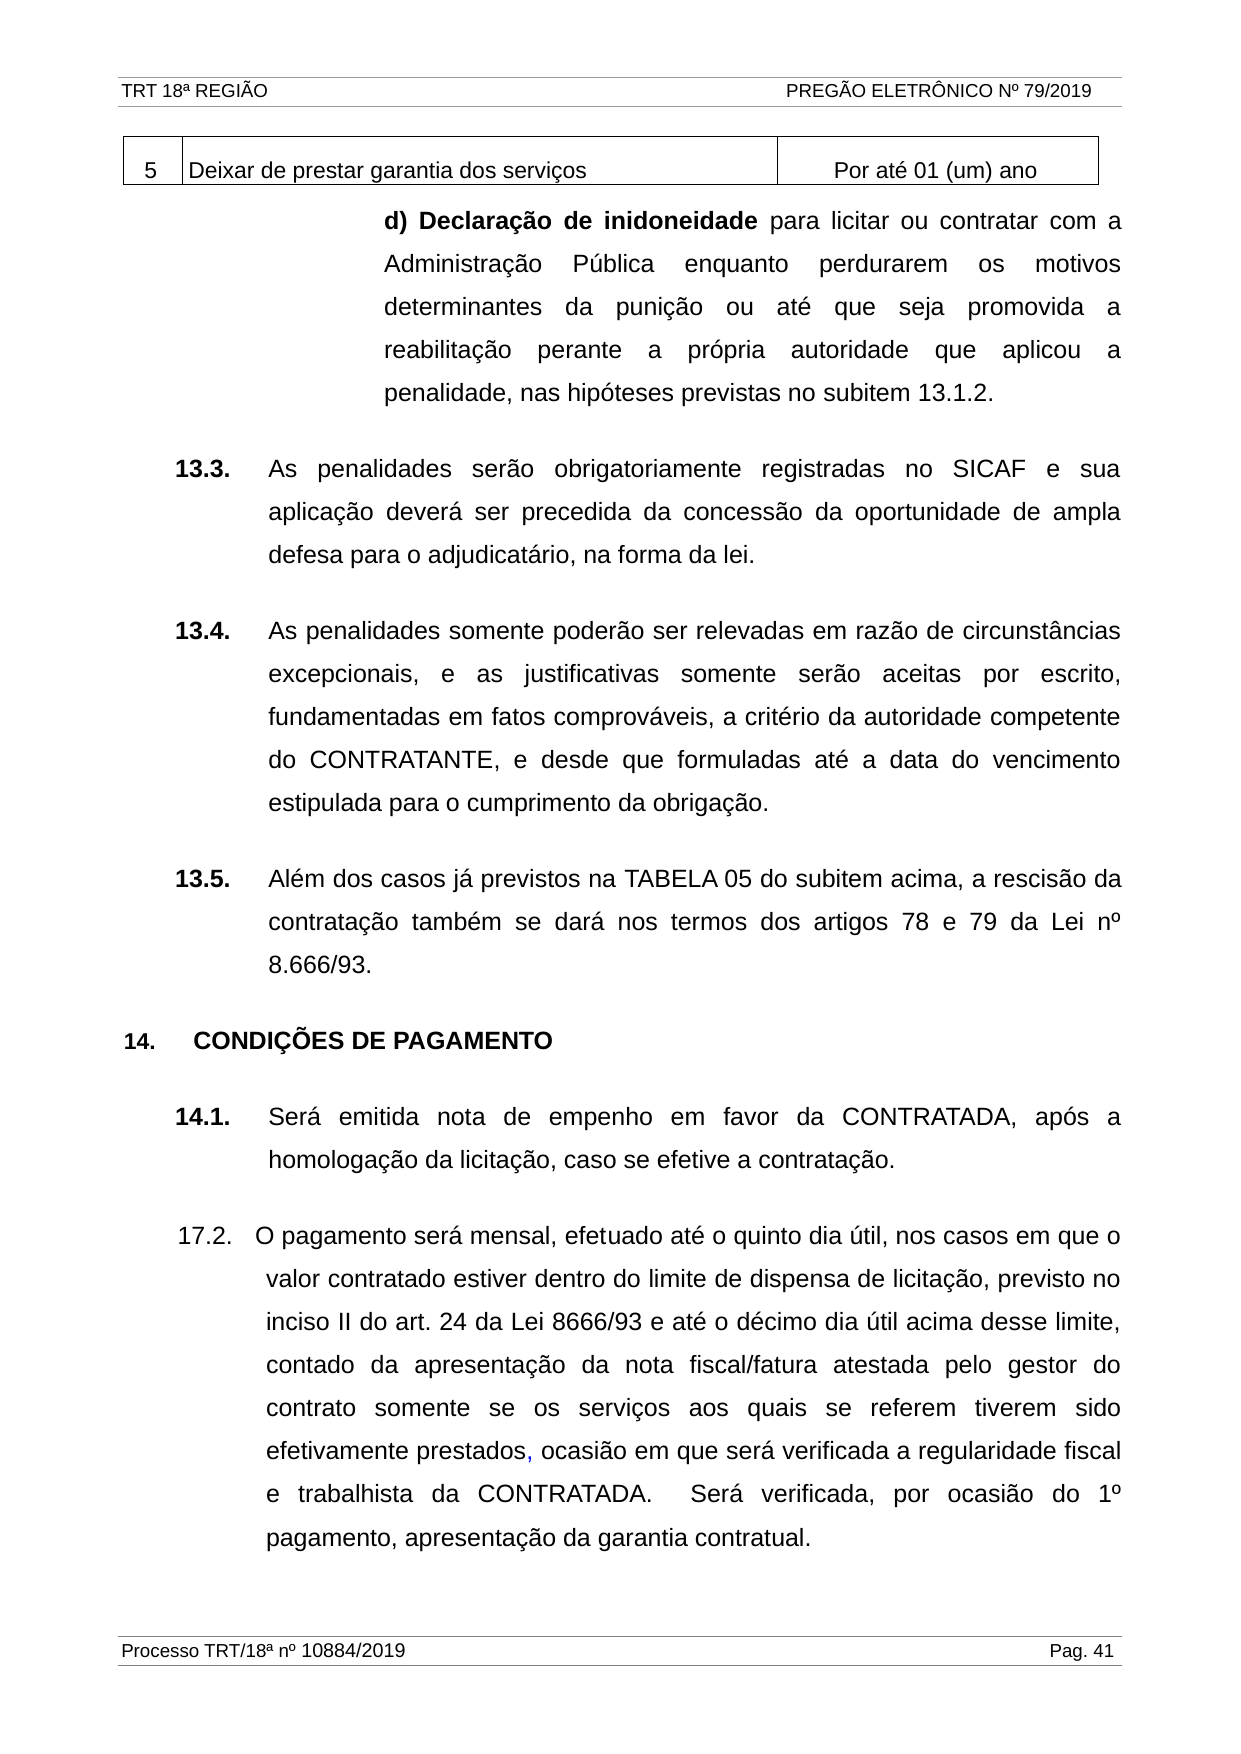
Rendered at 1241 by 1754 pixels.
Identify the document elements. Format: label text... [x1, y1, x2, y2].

list As penalidades serão obrigatoriamente registradas no SICAF e sua aplicação deverá ser precedida da concessão da oportunidade de ampla defesa para o adjudicatário, na forma da lei. [231, 454, 1122, 569]
list Será emitida nota de empenho em favor da CONTRATADA, após a homologação da licitação, caso se efetive a contratação. [231, 1102, 1122, 1174]
list As penalidades somente poderão ser relevadas em razão de circunstâncias excepcionais, e as justificativas somente serão aceitas por escrito, fundamentadas em fatos comprováveis, a critério da autoridade competente do CONTRATANTE, e desde que formuladas até a data do vencimento estipulada para o cumprimento da obrigação. [231, 616, 1122, 817]
list Além dos casos já previstos na TABELA 05 do subitem acima, a rescisão da contratação também se dará nos termos dos artigos 78 e 79 da Lei nº 8.666/93. [231, 864, 1122, 979]
text d) Declaração de inidoneidade para licitar ou contratar com a Administração Pública enquanto perdurarem os motivos determinantes da punição ou até que seja promovida a reabilitação perante a própria autoridade que aplicou a penalidade, nas hipóteses previstas no subitem 13.1.2. [384, 206, 1122, 407]
text 17.2. O pagamento será mensal, efetuado até o quinto dia útil, nos casos em que o valor contratado estiver dentro do limite de dispensa de licitação, previsto no inciso II do art. 24 da Lei 8666/93 e até o décimo dia útil acima desse limite, contado da apresentação da nota fiscal/fatura atestada pelo gestor do contrato somente se os serviços aos quais se referem tiverem sido efetivamente prestados, ocasião em que será verificada a regularidade fiscal e trabalhista da CONTRATADA. Será verificada, por ocasião do 1º pagamento, apresentação da garantia contratual. [177, 1221, 1122, 1551]
table_cell Deixar de prestar garantia dos serviços [183, 137, 777, 184]
list CONDIÇÕES DE PAGAMENTO [156, 1026, 1122, 1055]
table_cell 5 [124, 137, 182, 184]
table_cell Por até 01 (um) ano [778, 137, 1098, 184]
